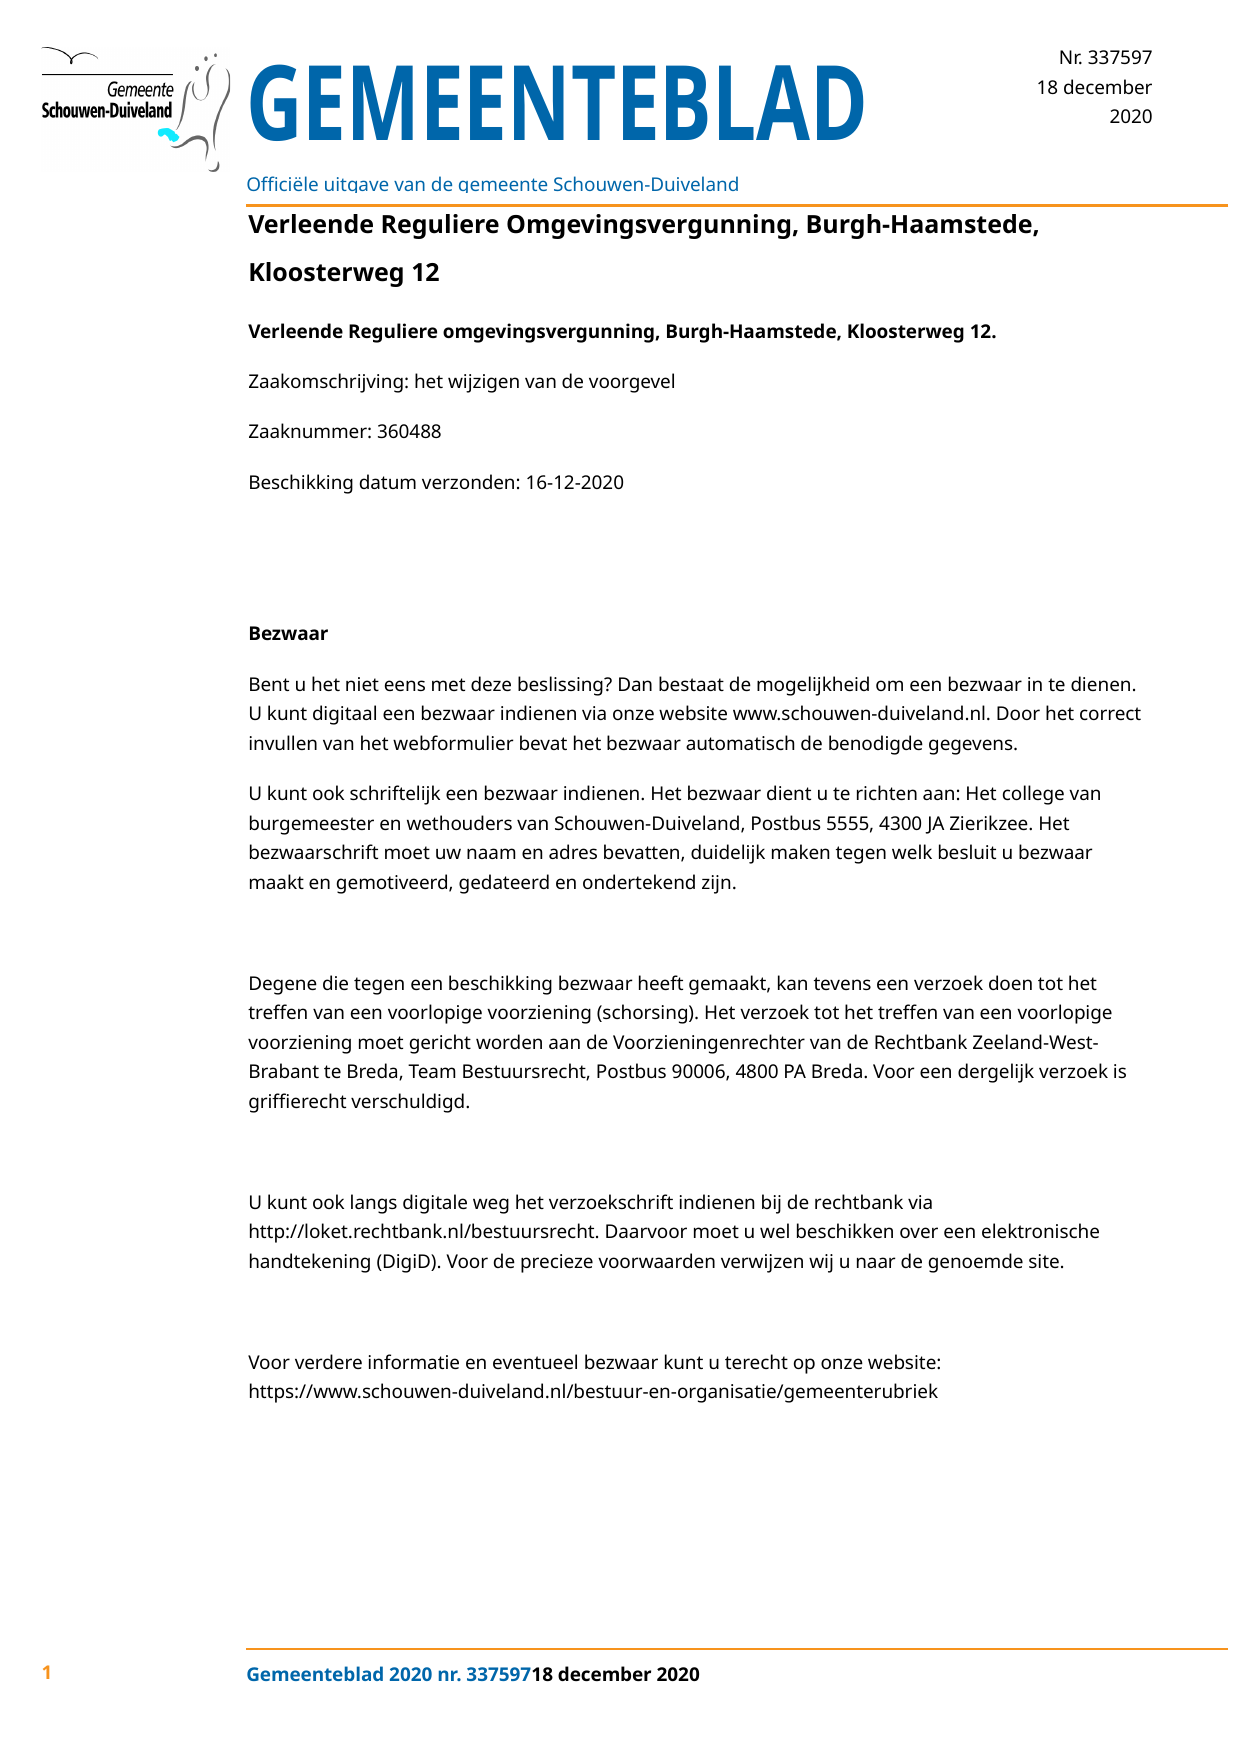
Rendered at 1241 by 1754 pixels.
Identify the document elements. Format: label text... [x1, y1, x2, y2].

text Beschikking datum verzonden: 16-12-2020 [248, 469, 1152, 495]
text Voor verdere informatie en eventueel bezwaar kunt u terecht op onze website: https://www.schouwen-duiveland.nl/bestuur-en-organisatie/gemeenterubriek [248, 1349, 1152, 1404]
text Verleende Reguliere Omgevingsvergunning, Burgh-Haamstede, Kloosterweg 12 [248, 207, 1152, 288]
text Zaakomschrijving: het wijzigen van de voorgevel [248, 368, 1152, 394]
text Zaaknummer: 360488 [248, 419, 1152, 444]
text U kunt ook schriftelijk een bezwaar indienen. Het bezwaar dient u te richten aan: Het college van burgemeester en wethouders van Schouwen-Duiveland, Postbus 5555, 4300 JA Zierikzee. Het bezwaarschrift moet uw naam en adres bevatten, duidelijk maken tegen welk besluit u bezwaar maakt en gemotiveerd, gedateerd en ondertekend zijn. [248, 780, 1152, 895]
text Bezwaar [248, 620, 1152, 646]
text Bent u het niet eens met deze beslissing? Dan bestaat de mogelijkheid om een bezwaar in te dienen. U kunt digitaal een bezwaar indienen via onze website www.schouwen-duiveland.nl. Door het correct invullen van het webformulier bevat het bezwaar automatisch de benodigde gegevens. [248, 671, 1152, 756]
picture [41, 47, 231, 172]
text Degene die tegen een beschikking bezwaar heeft gemaakt, kan tevens een verzoek doen tot het treffen van een voorlopige voorziening (schorsing). Het verzoek tot het treffen van een voorlopige voorziening moet gericht worden aan de Voorzieningenrechter van de Rechtbank Zeeland-West-Brabant te Breda, Team Bestuursrecht, Postbus 90006, 4800 PA Breda. Voor een dergelijk verzoek is griffierecht verschuldigd. [248, 970, 1152, 1114]
text Verleende Reguliere omgevingsvergunning, Burgh-Haamstede, Kloosterweg 12. [248, 318, 1152, 344]
text U kunt ook langs digitale weg het verzoekschrift indienen bij de rechtbank via http://loket.rechtbank.nl/bestuursrecht. Daarvoor moet u wel beschikken over een elektronische handtekening (DigiD). Voor de precieze voorwaarden verwijzen wij u naar de genoemde site. [248, 1189, 1152, 1274]
